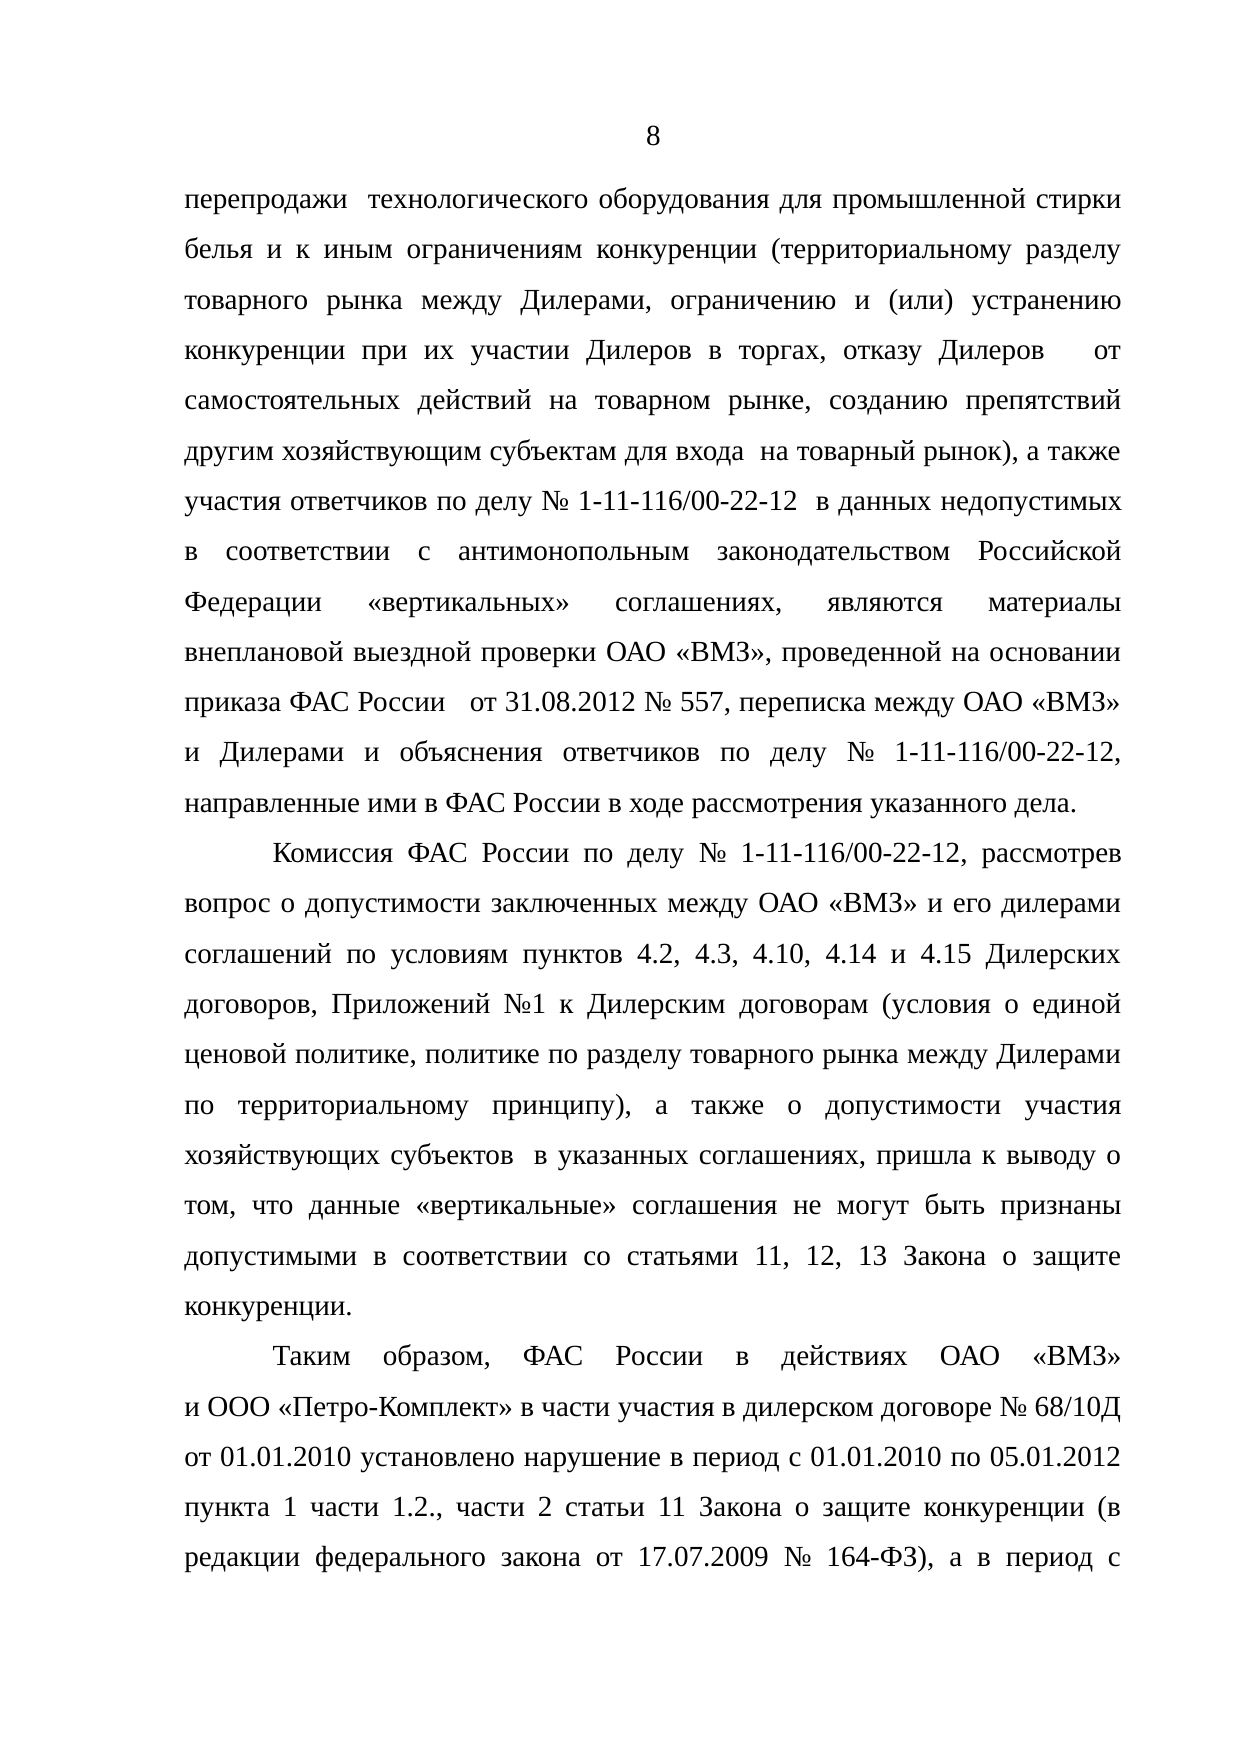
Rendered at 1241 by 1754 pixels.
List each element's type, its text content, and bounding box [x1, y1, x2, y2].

text Таким образом, ФАС России в действиях ОАО «ВМЗ» и ООО «Петро-Комплект» в части участия в дилерском договоре № 68/10Д от 01.01.2010 установлено нарушение в период с 01.01.2010 по 05.01.2012 пункта 1 части 1.2., части 2 статьи 11 Закона о защите конкуренции (в редакции федерального закона от 17.07.2009 № 164-ФЗ), а в период с [184, 1338, 1122, 1573]
text перепродажи технологического оборудования для промышленной стирки белья и к иным ограничениям конкуренции (территориальному разделу товарного рынка между Дилерами, ограничению и (или) устранению конкуренции при их участии Дилеров в торгах, отказу Дилеров от самостоятельных действий на товарном рынке, созданию препятствий другим хозяйствующим субъектам для входа на товарный рынок), а также участия ответчиков по делу № 1-11-116/00-22-12 в данных недопустимых в соответствии с антимонопольным законодательством Российской Федерации «вертикальных» соглашениях, являются материалы внеплановой выездной проверки ОАО «ВМЗ», проведенной на основании приказа ФАС России от 31.08.2012 № 557, переписка между ОАО «ВМЗ» и Дилерами и объяснения ответчиков по делу № 1-11-116/00-22-12, направленные ими в ФАС России в ходе рассмотрения указанного дела. [184, 181, 1122, 818]
text Комиссия ФАС России по делу № 1-11-116/00-22-12, рассмотрев вопрос о допустимости заключенных между ОАО «ВМЗ» и его дилерами соглашений по условиям пунктов 4.2, 4.3, 4.10, 4.14 и 4.15 Дилерских договоров, Приложений №1 к Дилерским договорам (условия о единой ценовой политике, политике по разделу товарного рынка между Дилерами по территориальному принципу), а также о допустимости участия хозяйствующих субъектов в указанных соглашениях, пришла к выводу о том, что данные «вертикальные» соглашения не могут быть признаны допустимыми в соответствии со статьями 11, 12, 13 Закона о защите конкуренции. [184, 835, 1122, 1322]
